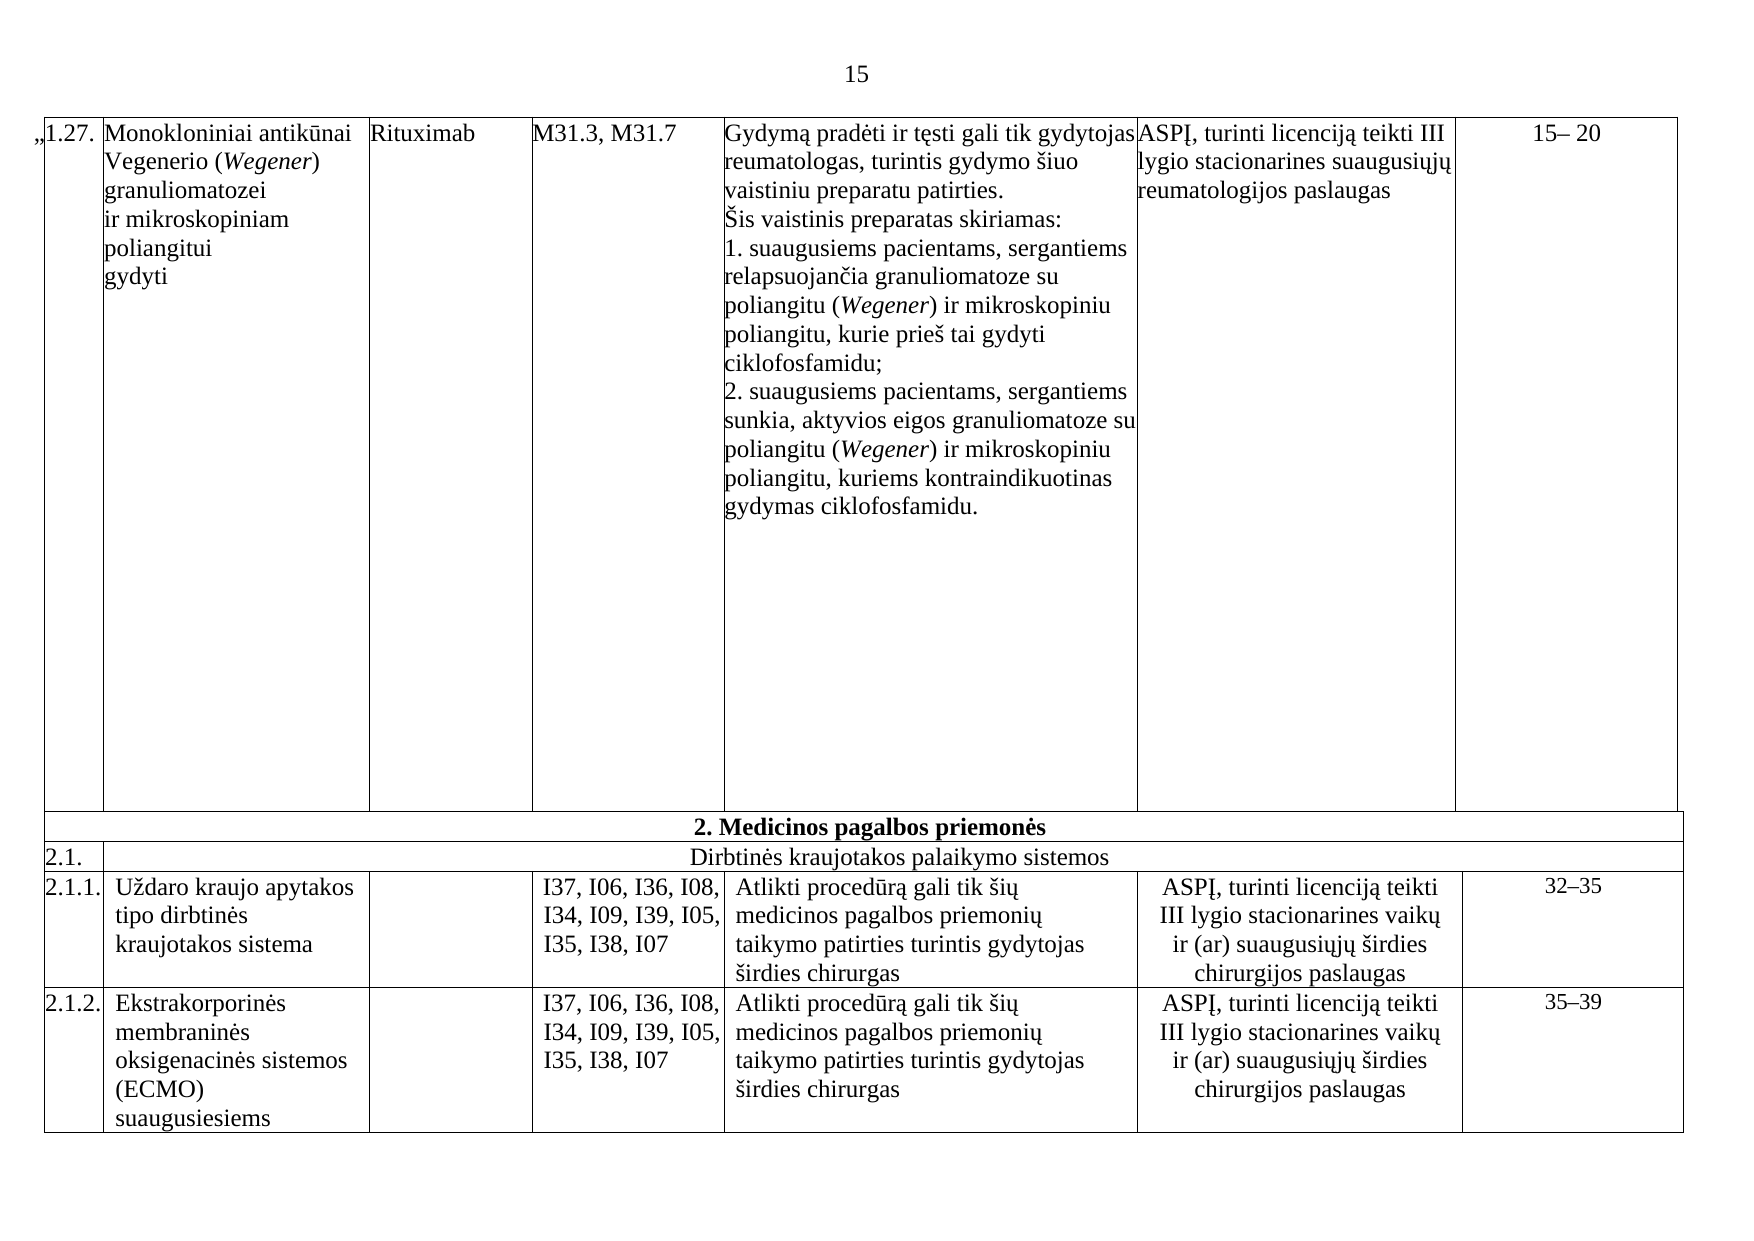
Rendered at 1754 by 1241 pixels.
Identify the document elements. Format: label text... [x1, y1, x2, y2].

table_cell Atlikti procedūrą gali tik šių medicinos pagalbos priemonių taikymo patirties turintis gydytojas širdies chirurgas [725, 872, 1137, 987]
table_cell 2.1.1. [45, 872, 103, 987]
table_cell Gydymą pradėti ir tęsti gali tik gydytojas reumatologas, turintis gydymo šiuo vaistiniu preparatu patirties. Šis vaistinis preparatas skiriamas: 1. suaugusiems pacientams, sergantiems relapsuojančia granuliomatoze su poliangitu (Wegener) ir mikroskopiniu poliangitu, kurie prieš tai gydyti ciklofosfamidu; 2. suaugusiems pacientams, sergantiems sunkia, aktyvios eigos granuliomatoze su poliangitu (Wegener) ir mikroskopiniu poliangitu, kuriems kontraindikuotinas gydymas ciklofosfamidu. [725, 118, 1137, 811]
table_cell 32–35 [1463, 872, 1683, 987]
table_cell „1.27. [45, 118, 103, 811]
table_cell Ekstrakorporinės membraninės oksigenacinės sistemos (ECMO) suaugusiesiems [104, 988, 369, 1132]
table_cell ASPĮ, turinti licenciją teikti III lygio stacionarines suaugusiųjų reumatologijos paslaugas [1138, 118, 1455, 811]
table_cell 2.1.2. [45, 988, 103, 1132]
table_cell Monokloniniai antikūnai Vegenerio (Wegener) granuliomatozei ir mikroskopiniam poliangitui gydyti [104, 118, 369, 811]
table_cell Uždaro kraujo apytakos tipo dirbtinės kraujotakos sistema [104, 872, 369, 987]
table_cell I37, I06, I36, I08, I34, I09, I39, I05, I35, I38, I07 [533, 872, 724, 987]
table_cell ASPĮ, turinti licenciją teikti III lygio stacionarines vaikų ir (ar) suaugusiųjų širdies chirurgijos paslaugas [1138, 872, 1462, 987]
table_cell [370, 988, 532, 1132]
table_cell I37, I06, I36, I08, I34, I09, I39, I05, I35, I38, I07 [533, 988, 724, 1132]
table_cell 15– 20 [1456, 118, 1677, 811]
table_cell 35–39 [1463, 988, 1683, 1132]
table_cell [370, 872, 532, 987]
table_cell [1678, 117, 1684, 811]
table_cell 2.1. [45, 842, 103, 871]
table_cell M31.3, M31.7 [533, 118, 724, 811]
table_cell Rituximab [370, 118, 532, 811]
table_cell Atlikti procedūrą gali tik šių medicinos pagalbos priemonių taikymo patirties turintis gydytojas širdies chirurgas [725, 988, 1137, 1132]
table_cell 2. Medicinos pagalbos priemonės [45, 812, 1683, 841]
table_cell Dirbtinės kraujotakos palaikymo sistemos [104, 842, 1683, 871]
table_cell ASPĮ, turinti licenciją teikti III lygio stacionarines vaikų ir (ar) suaugusiųjų širdies chirurgijos paslaugas [1138, 988, 1462, 1132]
